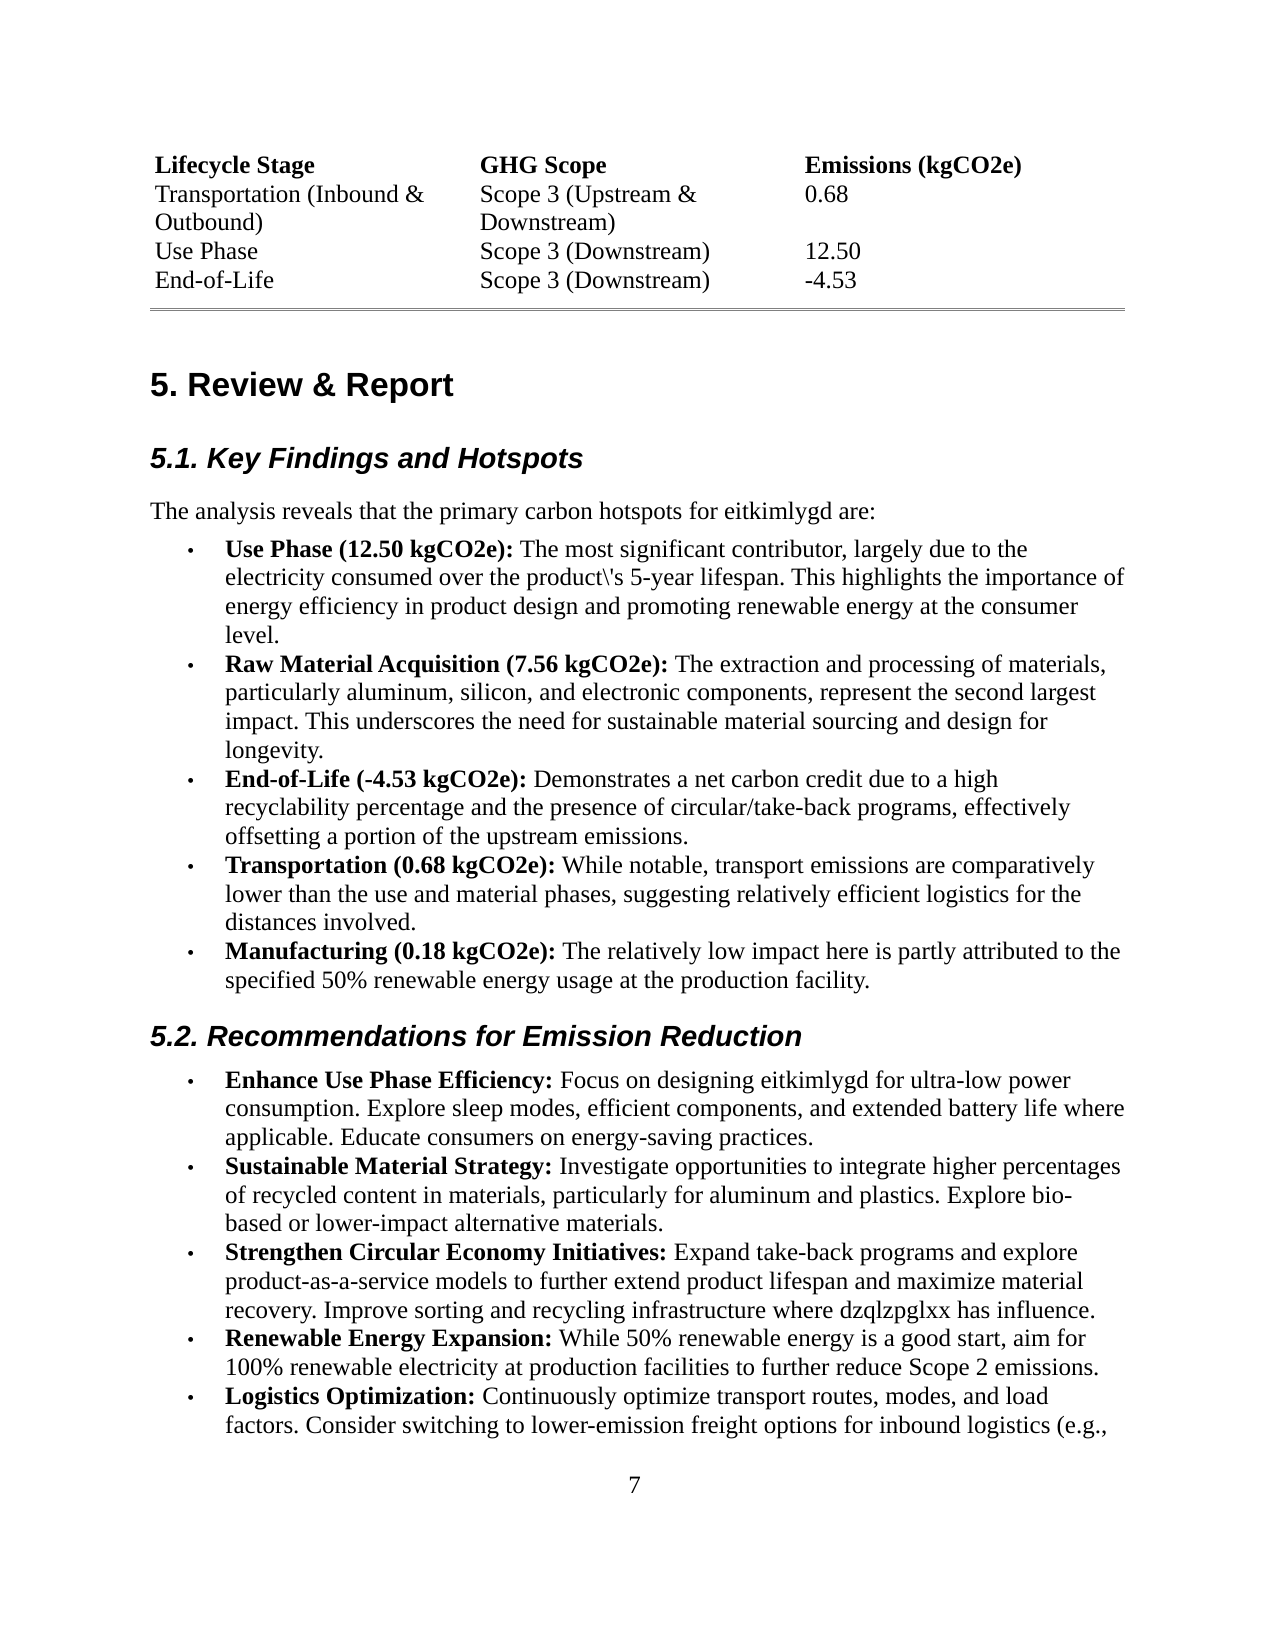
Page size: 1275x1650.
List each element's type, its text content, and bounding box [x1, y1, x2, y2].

table_cell Transportation (Inbound & Outbound) [150, 179, 475, 236]
table_cell 0.68 [800, 179, 1125, 236]
list Use Phase (12.50 kgCO2e): The most significant contributor, largely due to the electricity consumed over the product\'s 5-year lifespan. This highlights the importance of energy efficiency in product design and promoting renewable energy at the consumer level. [187, 534, 1125, 649]
subtitle 5.2. Recommendations for Emission Reduction [150, 1019, 1125, 1052]
table_cell 12.50 [800, 236, 1125, 265]
list Renewable Energy Expansion: While 50% renewable energy is a good start, aim for 100% renewable electricity at production facilities to further reduce Scope 2 emissions. [187, 1323, 1125, 1381]
table_header GHG Scope [475, 150, 800, 179]
table_cell Use Phase [150, 236, 475, 265]
table_cell -4.53 [800, 265, 1125, 294]
subtitle 5.1. Key Findings and Hotspots [150, 441, 1125, 474]
list Logistics Optimization: Continuously optimize transport routes, modes, and load factors. Consider switching to lower-emission freight options for inbound logistics (e.g., [187, 1381, 1125, 1438]
list Transportation (0.68 kgCO2e): While notable, transport emissions are comparatively lower than the use and material phases, suggesting relatively efficient logistics for the distances involved. [187, 850, 1125, 936]
list Enhance Use Phase Efficiency: Focus on designing eitkimlygd for ultra-low power consumption. Explore sleep modes, efficient components, and extended battery life where applicable. Educate consumers on energy-saving practices. [187, 1065, 1125, 1151]
table_cell End-of-Life [150, 265, 475, 294]
text The analysis reveals that the primary carbon hotspots for eitkimlygd are: [150, 496, 1125, 525]
list Manufacturing (0.18 kgCO2e): The relatively low impact here is partly attributed to the specified 50% renewable energy usage at the production facility. [187, 936, 1125, 994]
table_header Lifecycle Stage [150, 150, 475, 179]
list Raw Material Acquisition (7.56 kgCO2e): The extraction and processing of materials, particularly aluminum, silicon, and electronic components, represent the second largest impact. This underscores the need for sustainable material sourcing and design for longevity. [187, 649, 1125, 764]
list End-of-Life (-4.53 kgCO2e): Demonstrates a net carbon credit due to a high recyclability percentage and the presence of circular/take-back programs, effectively offsetting a portion of the upstream emissions. [187, 764, 1125, 850]
table_cell Scope 3 (Downstream) [475, 265, 800, 294]
table_cell Scope 3 (Downstream) [475, 236, 800, 265]
list Sustainable Material Strategy: Investigate opportunities to integrate higher percentages of recycled content in materials, particularly for aluminum and plastics. Explore bio-based or lower-impact alternative materials. [187, 1151, 1125, 1237]
list Strengthen Circular Economy Initiatives: Expand take-back programs and explore product-as-a-service models to further extend product lifespan and maximize material recovery. Improve sorting and recycling infrastructure where dzqlzpglxx has influence. [187, 1237, 1125, 1323]
subtitle 5. Review & Report [150, 365, 1125, 403]
table_header Emissions (kgCO2e) [800, 150, 1125, 179]
table_cell Scope 3 (Upstream & Downstream) [475, 179, 800, 236]
